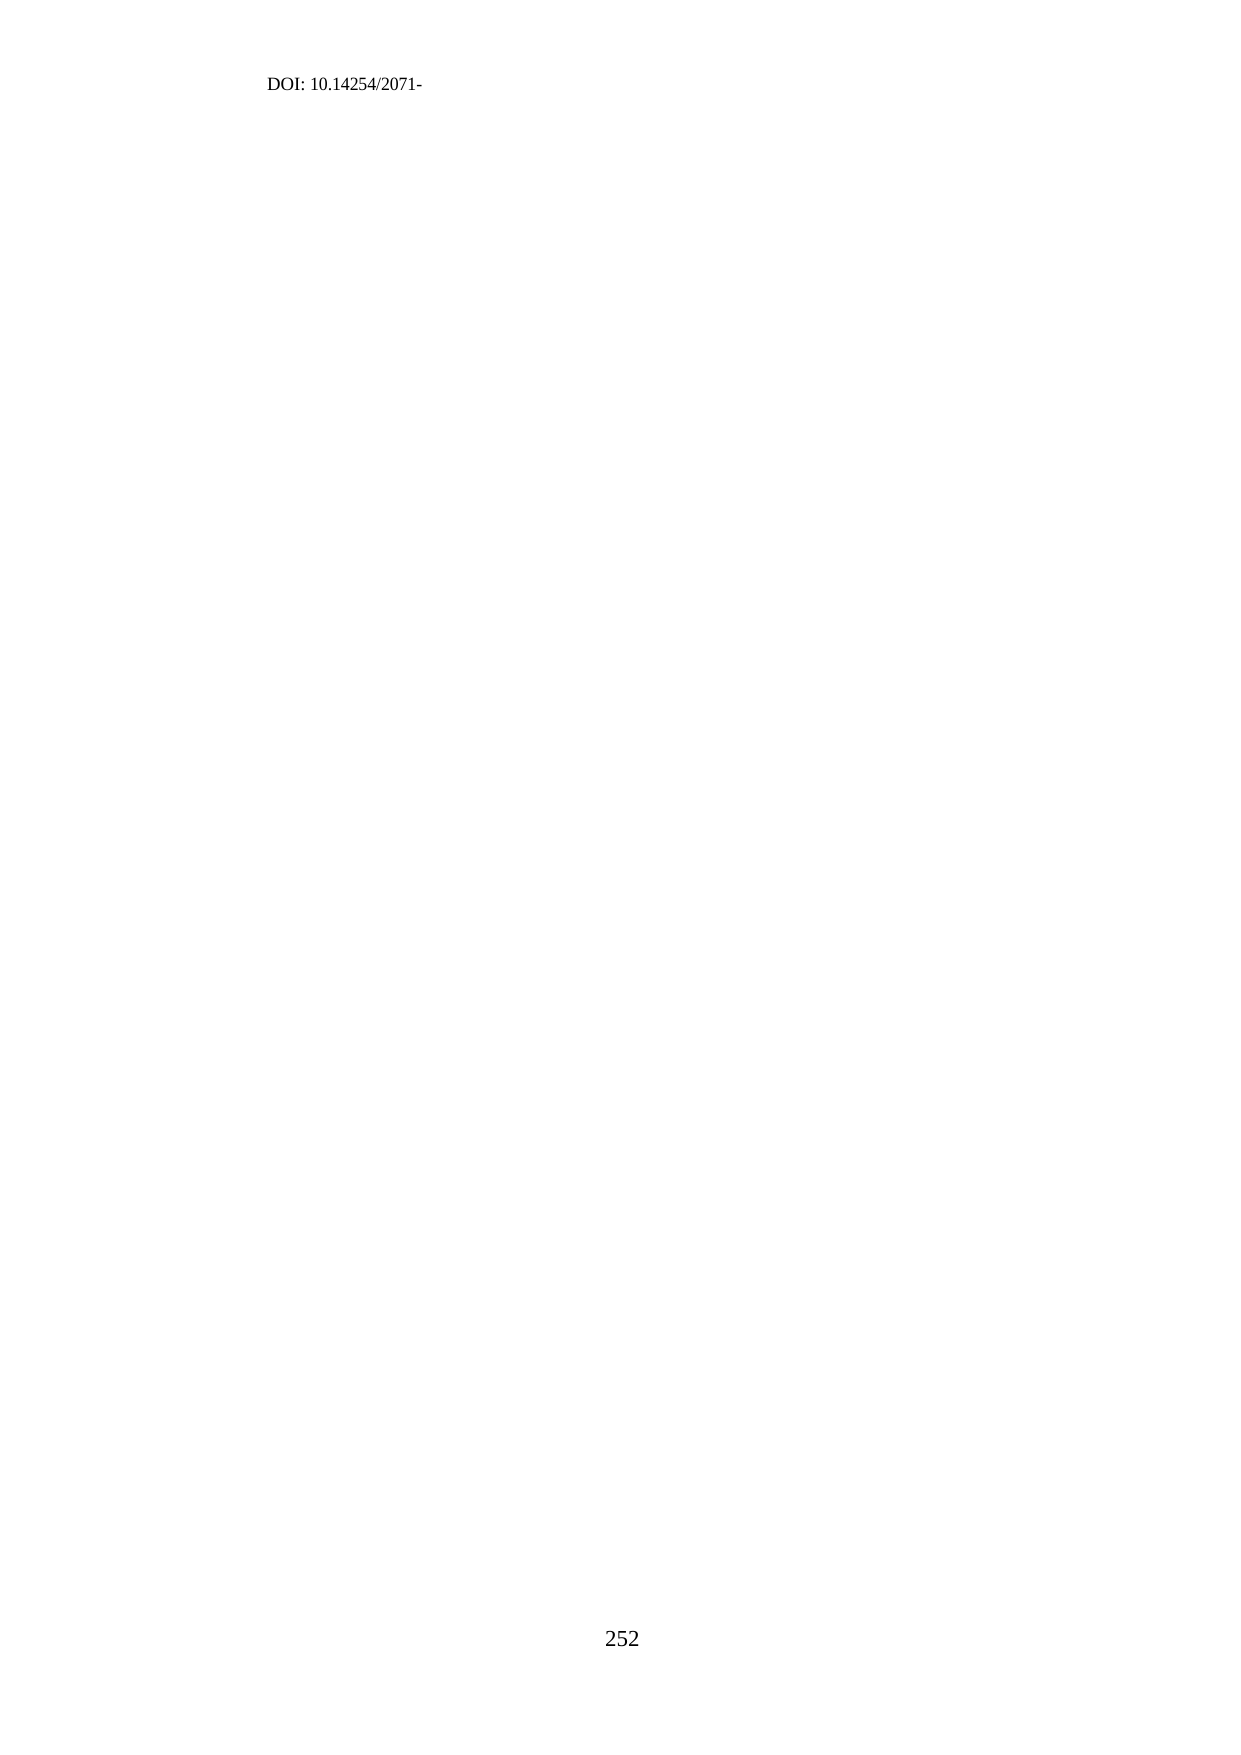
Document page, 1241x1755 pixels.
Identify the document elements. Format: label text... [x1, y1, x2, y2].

text DOI: 10.14254/2071- [191, 74, 766, 94]
